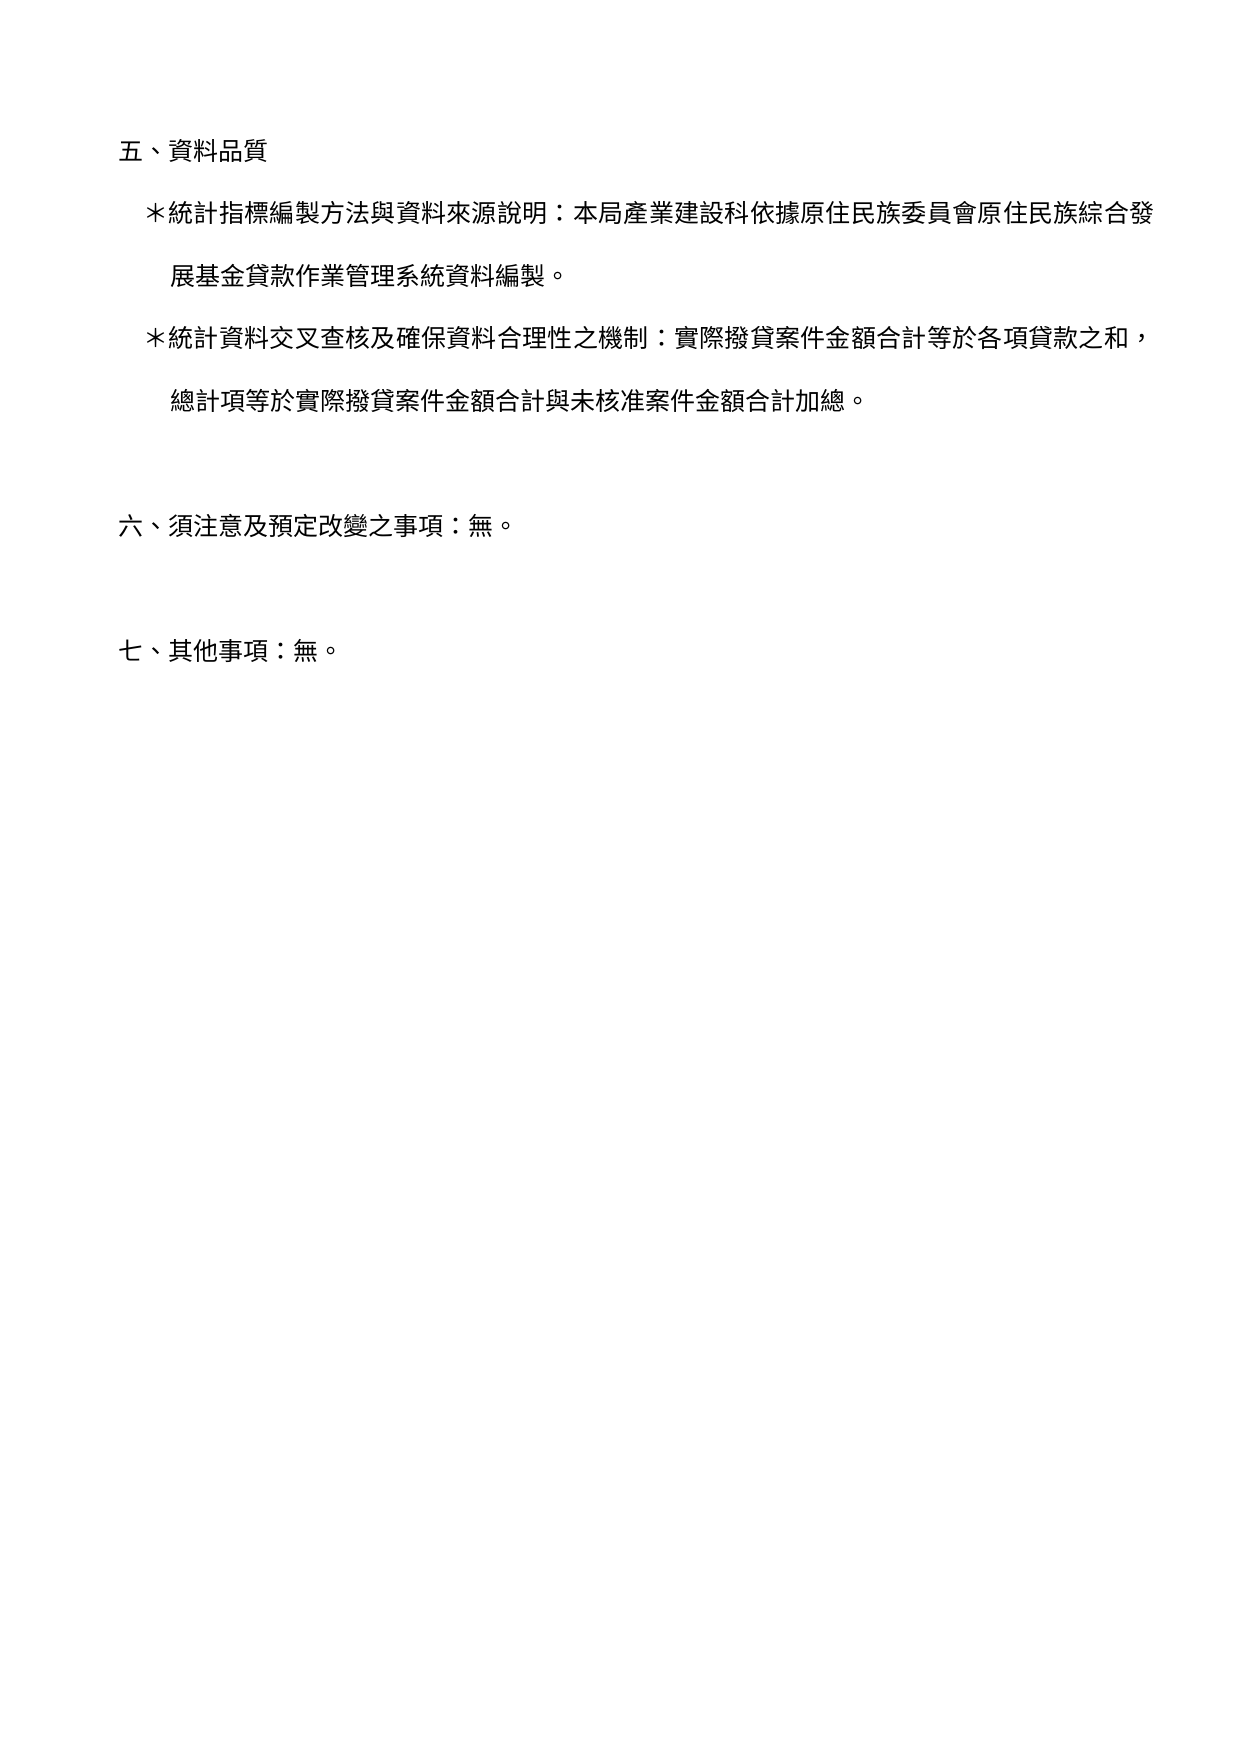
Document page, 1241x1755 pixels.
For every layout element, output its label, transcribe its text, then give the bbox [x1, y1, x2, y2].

text ＊統計指標編製方法與資料來源說明：本局產業建設科依據原住民族委員會原住民族綜合發展基金貸款作業管理系統資料編製。 [143, 170, 1156, 295]
text 六、須注意及預定改變之事項：無。 [118, 483, 1122, 545]
text 七、其他事項：無。 [118, 608, 1122, 670]
text 五、資料品質 [118, 108, 1122, 170]
text ＊統計資料交叉查核及確保資料合理性之機制：實際撥貸案件金額合計等於各項貸款之和，總計項等於實際撥貸案件金額合計與未核准案件金額合計加總。 [143, 295, 1156, 420]
